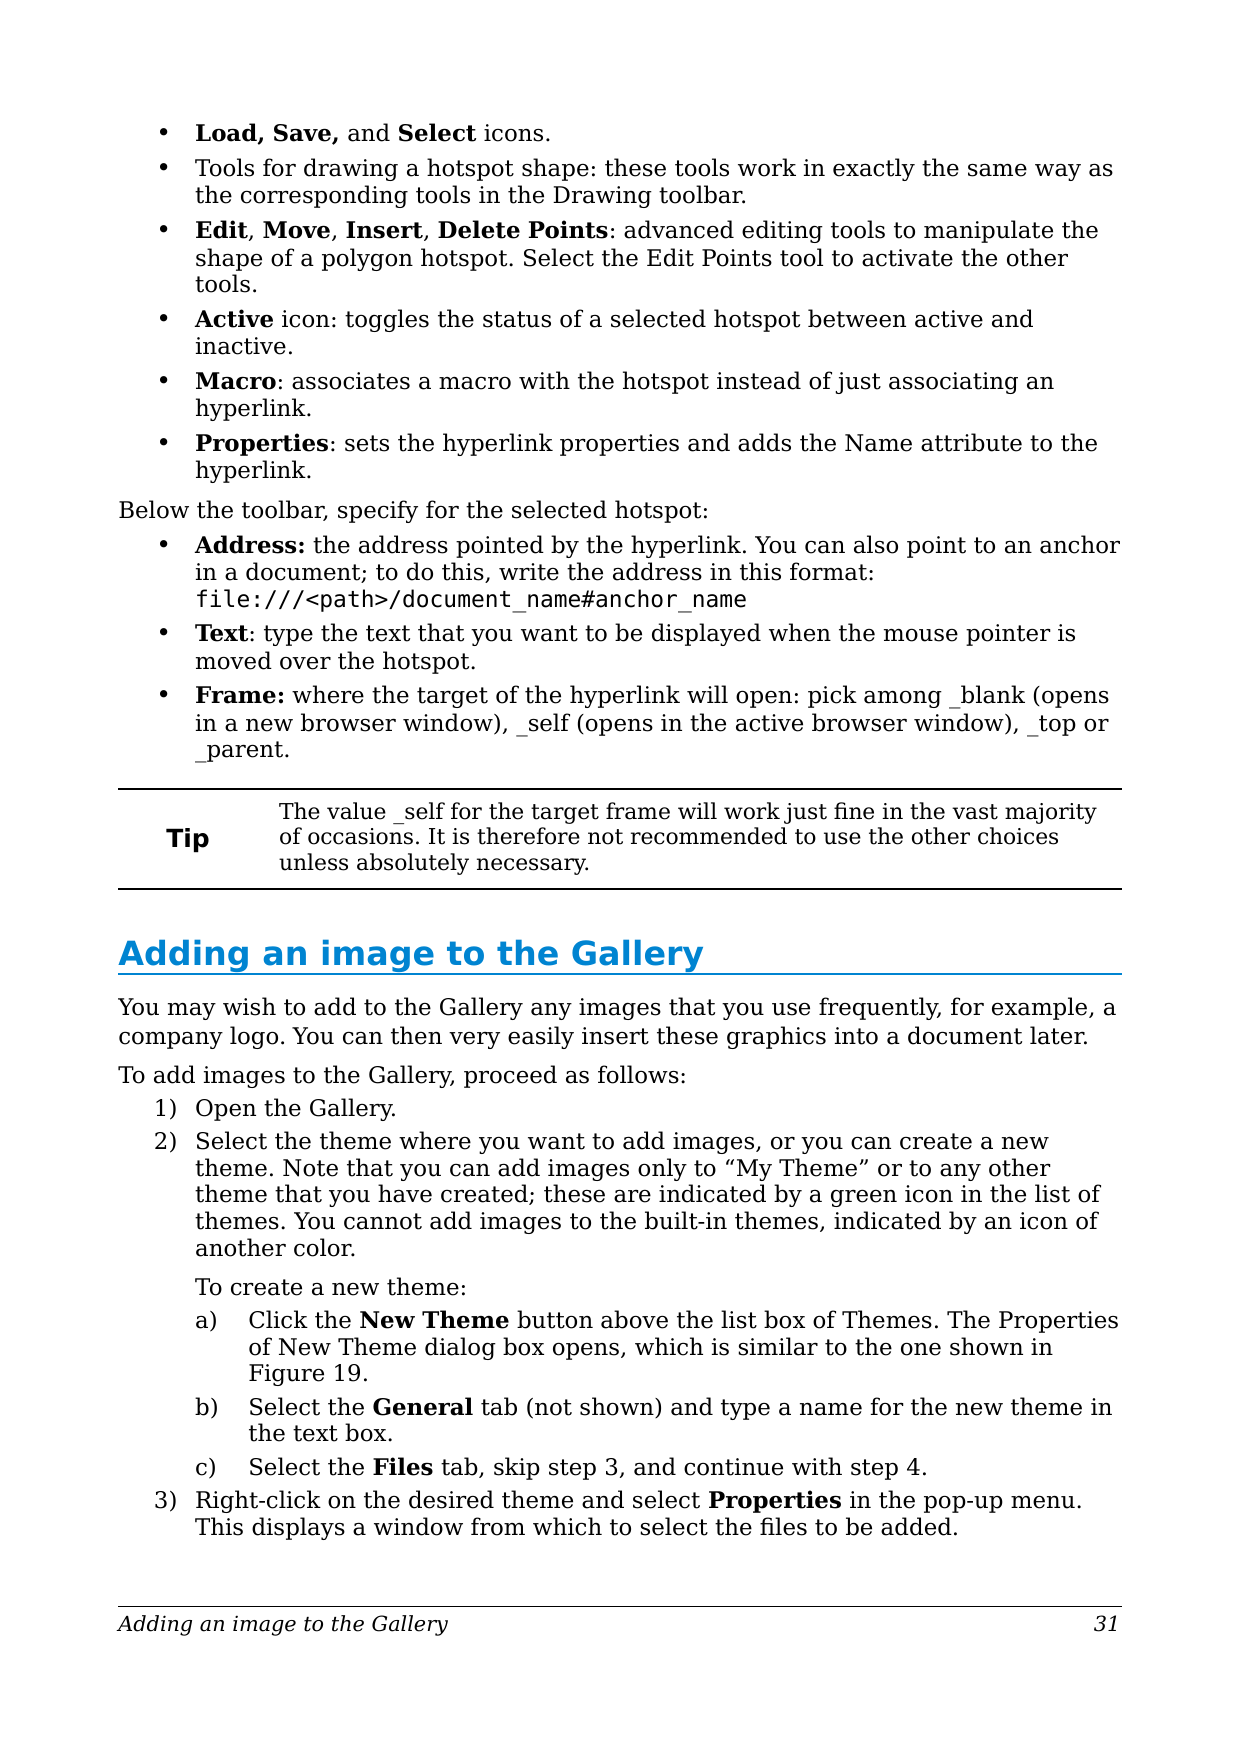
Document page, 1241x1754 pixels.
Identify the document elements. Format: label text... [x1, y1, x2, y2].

list Open the Gallery. [177, 1095, 1122, 1122]
list Select the Files tab, skip step 3, and continue with step 4. [195, 1453, 1122, 1480]
list To add images to the Gallery, proceed as follows: [118, 1062, 1122, 1089]
list Text: type the text that you want to be displayed when the mouse pointer is moved over the hotspot. [156, 619, 1122, 674]
list Below the toolbar, specify for the selected hotspot: [118, 497, 1122, 523]
list Frame: where the target of the hyperlink will open: pick among _blank (opens in a new browser window), _self (opens in the active browser window), _top or _parent. [156, 681, 1122, 763]
list Click the New Theme button above the list box of Themes. The Properties of New Theme dialog box opens, which is similar to the one shown in Figure 19. [195, 1307, 1122, 1387]
list Properties: sets the hyperlink properties and adds the Name attribute to the hyperlink. [156, 428, 1122, 484]
list Active icon: toggles the status of a selected hotspot between active and inactive. [156, 304, 1122, 360]
list Macro: associates a macro with the hotspot instead of just associating an hyperlink. [156, 366, 1122, 422]
table_header The value _self for the target frame will work just fine in the vast majority of occasions. It is therefore not recommended to use the other choices unless absolutely necessary. [258, 790, 1122, 888]
list Edit, Move, Insert, Delete Points: advanced editing tools to manipulate the shape of a polygon hotspot. Select the Edit Points tool to activate the other tools. [156, 216, 1122, 298]
list Select the theme where you want to add images, or you can create a new theme. Note that you can add images only to “My Theme” or to any other theme that you have created; these are indicated by a green icon in the list of themes. You cannot add images to the built-in themes, indicated by an icon of another color. [177, 1128, 1122, 1262]
list To create a new theme: [195, 1274, 1122, 1301]
list Right-click on the desired theme and select Properties in the pop-up menu. This displays a window from which to select the files to be added. [177, 1487, 1122, 1540]
list Load, Save, and Select icons. [156, 118, 1122, 147]
table_header Tip [118, 790, 257, 888]
list Tools for drawing a hotspot shape: these tools work in exactly the same way as the corresponding tools in the Drawing toolbar. [156, 153, 1122, 209]
subtitle Adding an image to the Gallery [118, 934, 1122, 973]
list Select the General tab (not shown) and type a name for the new theme in the text box. [195, 1393, 1122, 1447]
list Address: the address pointed by the hyperlink. You can also point to an anchor in a document; to do this, write the address in this format: file:///<path>/document_name#anchor_name [156, 530, 1122, 612]
text You may wish to add to the Gallery any images that you use frequently, for example, a company logo. You can then very easily insert these graphics into a document later. [118, 994, 1122, 1050]
